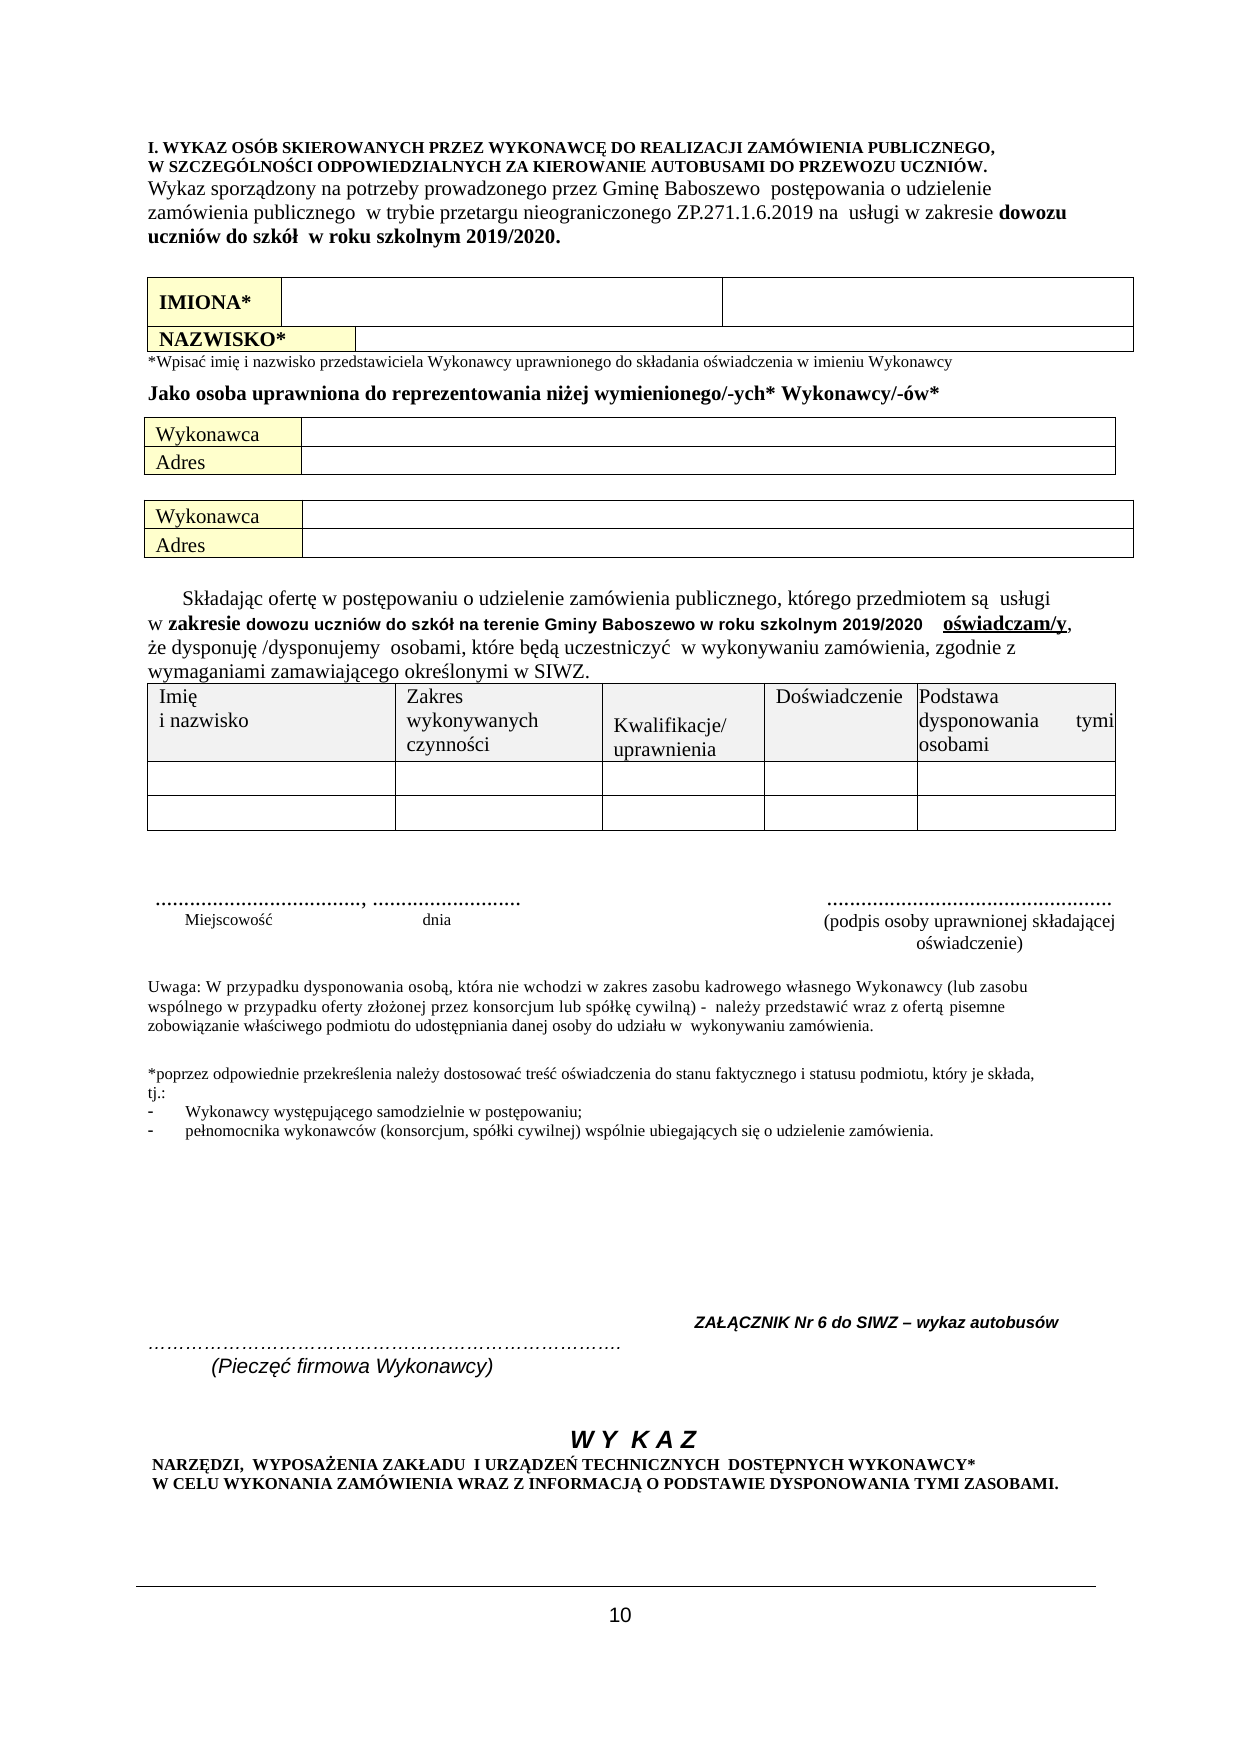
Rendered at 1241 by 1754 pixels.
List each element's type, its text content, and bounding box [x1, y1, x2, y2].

table_header Doświadczenie [765, 684, 917, 761]
table_header [723, 278, 1133, 326]
table_cell [765, 762, 917, 795]
text W CELU WYKONANIA ZAMÓWIENIA WRAZ Z INFORMACJĄ O PODSTAWIE DYSPONOWANIA TYMI ZASOBAMI. [148, 1473, 1092, 1493]
table_cell [396, 796, 602, 830]
text Jako osoba uprawniona do reprezentowania niżej wymienionego/-ych* Wykonawcy/-ów* [148, 381, 1092, 405]
text Uwaga: W przypadku dysponowania osobą, która nie wchodzi w zakres zasobu kadrowego własnego Wykonawcy (lub zasobu wspólnego w przypadku oferty złożonej przez konsorcjum lub spółkę cywilną) - należy przedstawić wraz z ofertą pisemne zobowiązanie właściwego podmiotu do udostępniania danej osoby do udziału w wykonywaniu zamówienia. [148, 977, 1092, 1035]
text W Y K A Z [148, 1426, 1092, 1454]
table_cell [148, 762, 395, 795]
table_cell [765, 796, 917, 830]
table_cell [396, 762, 602, 795]
table_cell Adres [145, 447, 301, 474]
table_cell [918, 796, 1115, 830]
table_cell Adres [145, 529, 302, 557]
text (Pieczęć firmowa Wykonawcy) [148, 1354, 1092, 1378]
text ZAŁĄCZNIK Nr 6 do SIWZ – wykaz autobusów [148, 1313, 1092, 1332]
text …………………………………………………………………. [148, 1332, 1092, 1354]
table_header [554, 884, 805, 910]
text I. WYKAZ OSÓB SKIEROWANYCH PRZEZ WYKONAWCĘ DO REALIZACJI ZAMÓWIENIA PUBLICZNEGO, W SZCZEGÓLNOŚCI ODPOWIEDZIALNYCH ZA KIEROWANIE AUTOBUSAMI DO PRZEWOZU UCZNIÓW. [148, 138, 1092, 176]
table_cell NAZWISKO* [148, 327, 355, 351]
table_header [302, 418, 1115, 446]
table_header ...................................., .......................... [148, 884, 554, 910]
text Składając ofertę w postępowaniu o udzielenie zamówienia publicznego, którego przedmiotem są usługi w zakresie dowozu uczniów do szkół na terenie Gminy Baboszewo w roku szkolnym 2019/2020 oświadczam/y, że dysponuję /dysponujemy osobami, które będą uczestniczyć w wykonywaniu zamówienia, zgodnie z wymaganiami zamawiającego określonymi w SIWZ. [148, 584, 1092, 683]
table_cell [356, 327, 1133, 351]
text *poprzez odpowiednie przekreślenia należy dostosować treść oświadczenia do stanu faktycznego i statusu podmiotu, który je składa, tj.: [148, 1063, 1166, 1102]
table_header .................................................. [805, 884, 1134, 910]
table_cell [603, 762, 764, 795]
table_header [282, 278, 722, 326]
table_cell (podpis osoby uprawnionej składającej oświadczenie) [805, 910, 1134, 953]
table_cell [302, 447, 1115, 474]
table_cell Miejscowość dnia [148, 910, 554, 953]
text Wykaz sporządzony na potrzeby prowadzonego przez Gminę Baboszewo postępowania o udzielenie zamówienia publicznego w trybie przetargu nieograniczonego ZP.271.1.6.2019 na usługi w zakresie dowozu uczniów do szkół w roku szkolnym 2019/2020. [148, 176, 1092, 248]
table_cell [603, 796, 764, 830]
table_cell [554, 910, 805, 953]
table_header [303, 501, 1133, 528]
table_header Podstawa dysponowania tymi osobami [918, 684, 1115, 761]
table_header Kwalifikacje/ uprawnienia [603, 684, 764, 761]
table_cell [303, 529, 1133, 557]
list pełnomocnika wykonawców (konsorcjum, spółki cywilnej) wspólnie ubiegających się o udzielenie zamówienia. [148, 1121, 1092, 1140]
text *Wpisać imię i nazwisko przedstawiciela Wykonawcy uprawnionego do składania oświadczenia w imieniu Wykonawcy [148, 352, 1092, 371]
table_header Imię i nazwisko [148, 684, 395, 761]
table_header Zakres wykonywanych czynności [396, 684, 602, 761]
table_cell [918, 762, 1115, 795]
table_header Wykonawca [145, 501, 302, 528]
table_header IMIONA* [148, 278, 281, 326]
list Wykonawcy występującego samodzielnie w postępowaniu; [148, 1102, 1092, 1121]
table_header Wykonawca [145, 418, 301, 446]
table_cell [148, 796, 395, 830]
text NARZĘDZI, WYPOSAŻENIA ZAKŁADU I URZĄDZEŃ TECHNICZNYCH DOSTĘPNYCH WYKONAWCY* [148, 1454, 1092, 1473]
